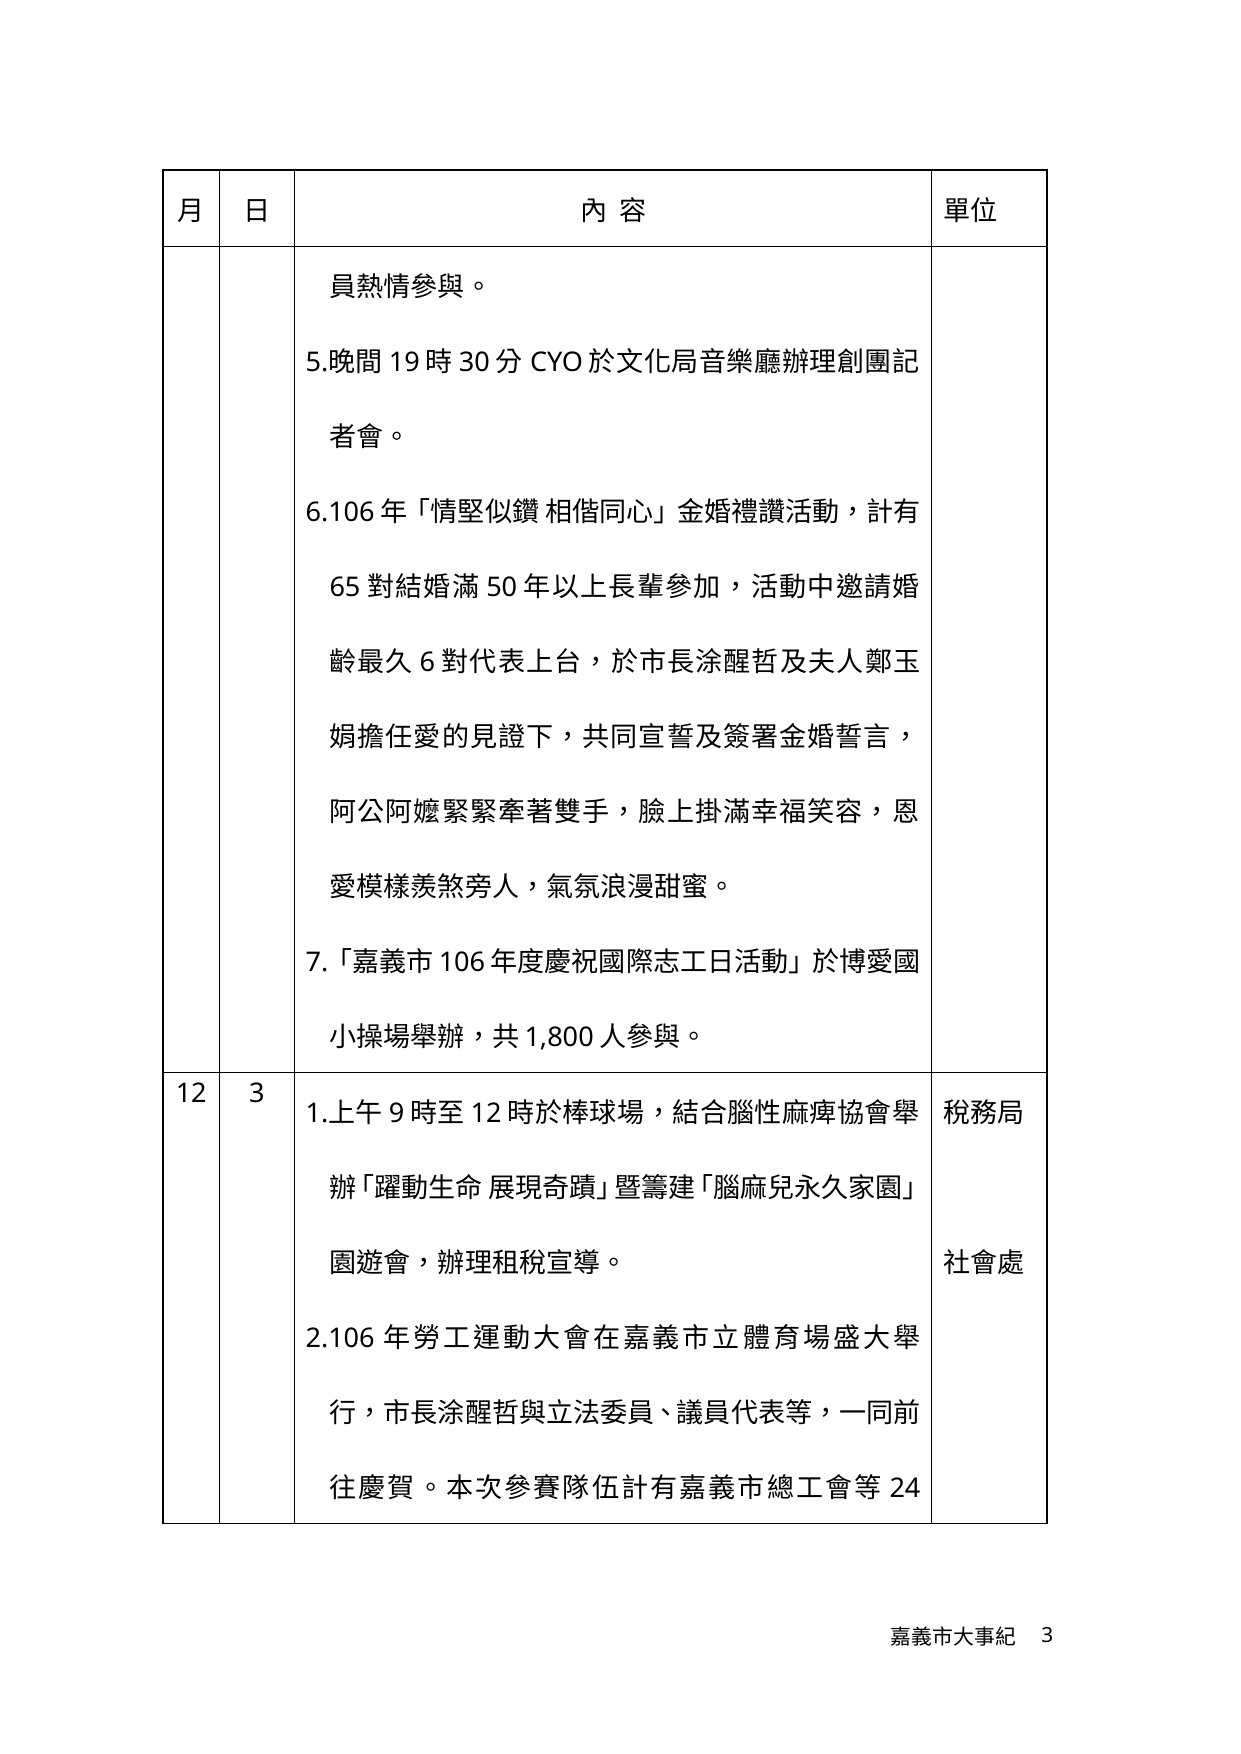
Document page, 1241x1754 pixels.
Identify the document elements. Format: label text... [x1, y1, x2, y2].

table_cell 12 [164, 1073, 219, 1523]
table_cell 3 [220, 1073, 294, 1523]
table_cell 稅務局 社會處 [932, 1073, 1046, 1523]
table_cell [220, 247, 294, 1072]
table_cell [164, 247, 219, 1072]
table_cell [932, 247, 1046, 1072]
table_header 內 容 [295, 171, 931, 246]
table_cell 北園國小新建校舍「益昌樓」落成典禮，由市長涂醒哲親臨揭牌，副議長郭明賓與多位議員、歷任校長、家長會長、里長、社區發展協會代表及地方仕紳等共襄盛舉。 宴請印尼同安會館主席魏耀坤先生一行等13人，就新南向城市交流事務交換意見。 上午7時，社會處於香湖公園辦理「106年度慶祝國際志工日」健行活動，本所志工黃瑞芳等12人參與盛會。 為響應「國際志工日」今日於嘉義市香湖公園舉行志工健行活動，主任李枝容率領本所14名志工人員熱情參與。 晚間19時30分 CYO於文化局音樂廳辦理創團記者會。 106年「情堅似鑽 相偕同心」金婚禮讚活動，計有65對結婚滿50年以上長輩參加，活動中邀請婚齡最久6對代表上台，於市長涂醒哲及夫人鄭玉娟擔任愛的見證下，共同宣誓及簽署金婚誓言，阿公阿嬤緊緊牽著雙手，臉上掛滿幸福笑容，恩愛模樣羨煞旁人，氣氛浪漫甜蜜。 「嘉義市106年度慶祝國際志工日活動」於博愛國小操場舉辦，共1,800人參與。 [295, 247, 931, 1072]
table_header 日 [220, 171, 294, 246]
table_cell 上午9時至12時於棒球場，結合腦性麻痺協會舉辦「躍動生命 展現奇蹟」暨籌建「腦麻兒永久家園」園遊會，辦理租稅宣導。 106年勞工運動大會在嘉義市立體育場盛大舉行，市長涂醒哲與立法委員、議員代表等，一同前往慶賀。本次參賽隊伍計有嘉義市總工會等24 [295, 1073, 931, 1523]
table_header 單位 [932, 171, 1046, 246]
table_header 月 [164, 171, 219, 246]
